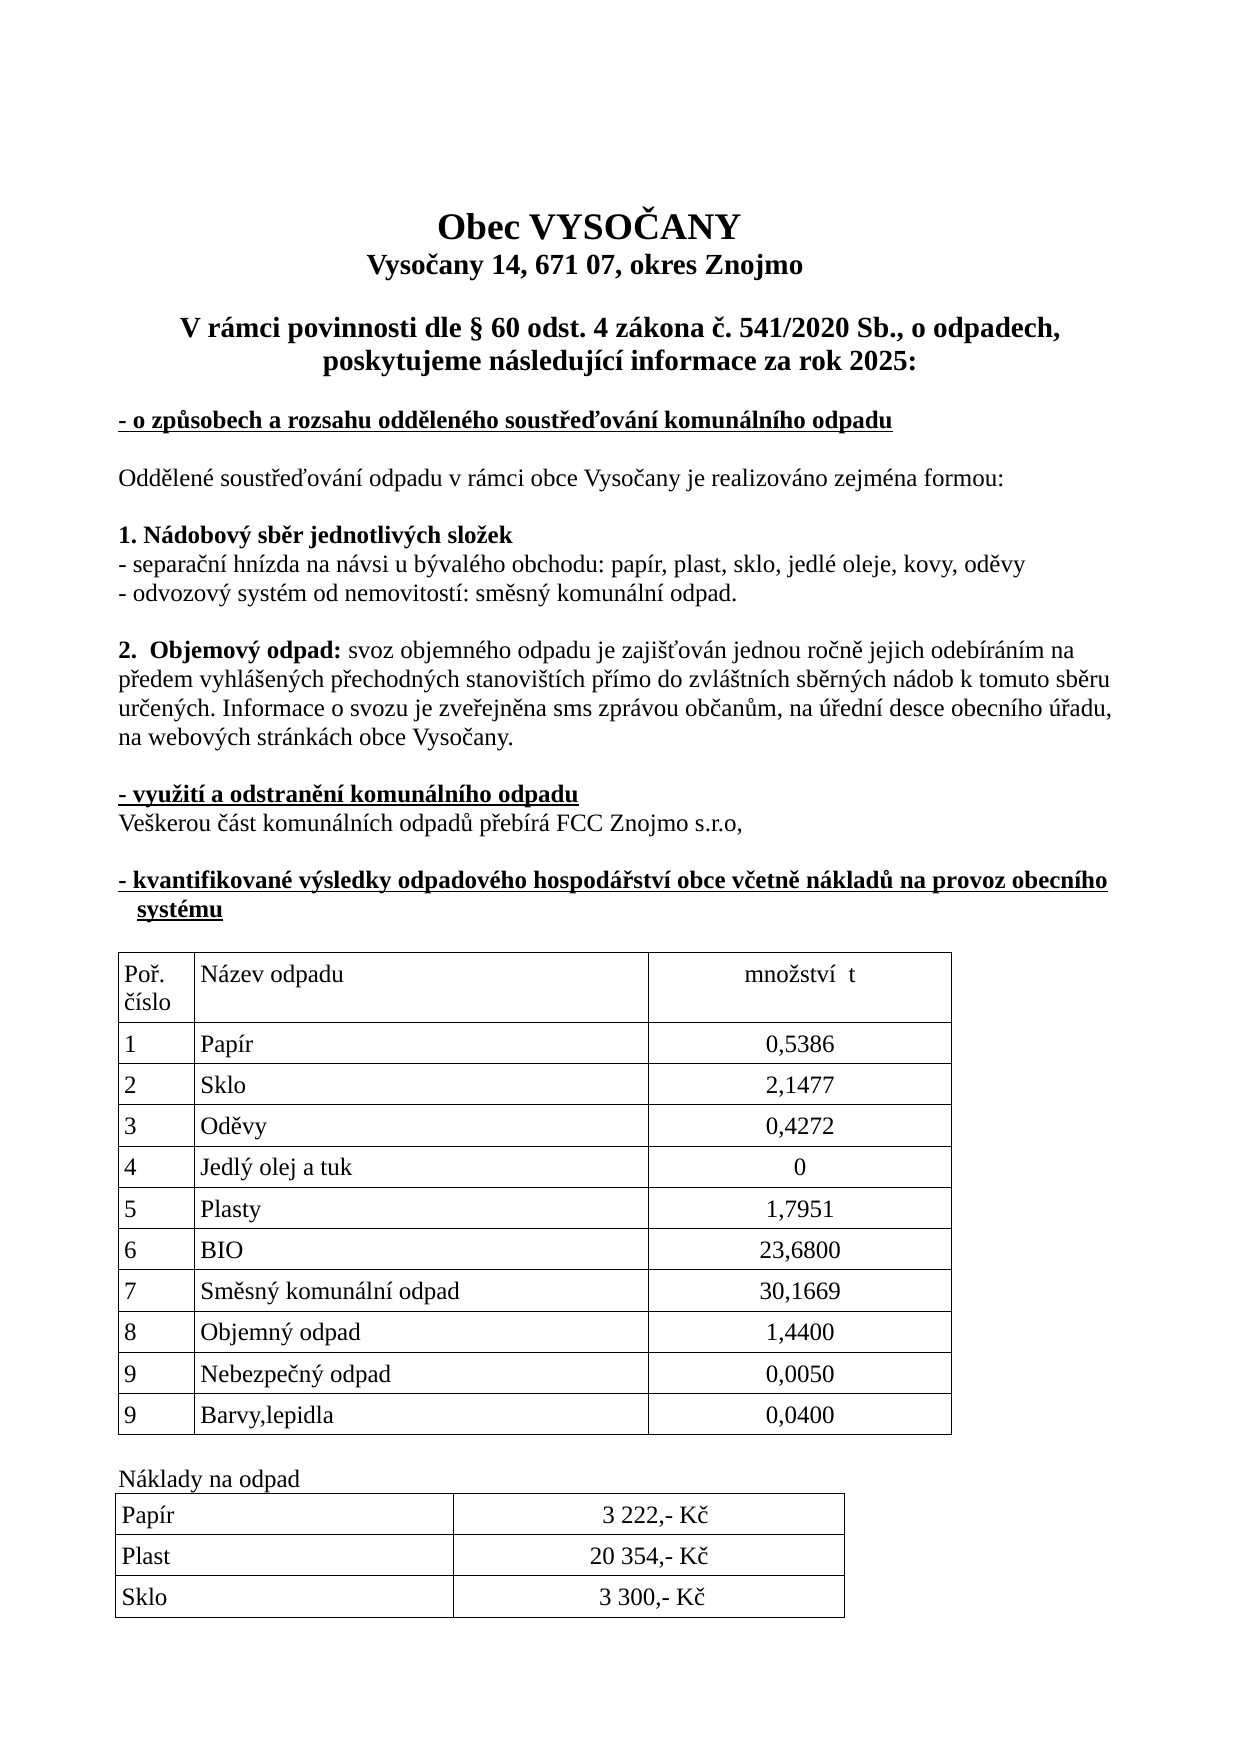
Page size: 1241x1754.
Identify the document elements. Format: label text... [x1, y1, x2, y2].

text Náklady na odpad [118, 1464, 1122, 1493]
table_header 3 222,- Kč [454, 1494, 844, 1534]
table_cell Plasty [195, 1188, 648, 1228]
table_cell 8 [119, 1312, 194, 1352]
table_cell 0 [649, 1147, 951, 1187]
table_cell 1,4400 [649, 1312, 951, 1352]
table_cell 9 [119, 1353, 194, 1393]
table_cell 0,0400 [649, 1394, 951, 1434]
table_cell Sklo [195, 1064, 648, 1104]
text Vysočany 14, 671 07, okres Znojmo [352, 247, 1122, 281]
table_cell 20 354,- Kč [454, 1535, 844, 1575]
table_cell Nebezpečný odpad [195, 1353, 648, 1393]
text - kvantifikované výsledky odpadového hospodářství obce včetně nákladů na provoz obecního [118, 866, 1122, 894]
table_cell 5 [119, 1188, 194, 1228]
table_cell Barvy,lepidla [195, 1394, 648, 1434]
table_header množství t [649, 953, 951, 1022]
table_cell Plast [116, 1535, 453, 1575]
table_cell Jedlý olej a tuk [195, 1147, 648, 1187]
table_header Název odpadu [195, 953, 648, 1022]
text systému [118, 894, 1122, 923]
table_cell 2,1477 [649, 1064, 951, 1104]
table_cell 1 [119, 1023, 194, 1063]
table_cell 9 [119, 1394, 194, 1434]
table_cell Směsný komunální odpad [195, 1270, 648, 1311]
text 2. Objemový odpad: svoz objemného odpadu je zajišťován jednou ročně jejich odebíráním na předem vyhlášených přechodných stanovištích přímo do zvláštních sběrných nádob k tomuto sběru určených. Informace o svozu je zveřejněna sms zprávou občanům, na úřední desce obecního úřadu, na webových stránkách obce Vysočany. [118, 636, 1122, 751]
table_cell 7 [119, 1270, 194, 1311]
table_cell 0,5386 [649, 1023, 951, 1063]
table_cell 6 [119, 1229, 194, 1269]
table_cell 3 300,- Kč [454, 1576, 844, 1617]
text Oddělené soustřeďování odpadu v rámci obce Vysočany je realizováno zejména formou: [118, 463, 1122, 492]
text 1. Nádobový sběr jednotlivých složek [118, 521, 1122, 549]
table_cell 0,0050 [649, 1353, 951, 1393]
text V rámci povinnosti dle § 60 odst. 4 zákona č. 541/2020 Sb., o odpadech, poskytujeme následující informace za rok 2025: [118, 310, 1122, 377]
table_cell 2 [119, 1064, 194, 1104]
text - separační hnízda na návsi u bývalého obchodu: papír, plast, sklo, jedlé oleje, kovy, oděvy [118, 549, 1122, 578]
text - odvozový systém od nemovitostí: směsný komunální odpad. [118, 578, 1122, 607]
text - o způsobech a rozsahu odděleného soustřeďování komunálního odpadu [118, 406, 1122, 434]
table_cell BIO [195, 1229, 648, 1269]
table_cell Sklo [116, 1576, 453, 1617]
table_cell 1,7951 [649, 1188, 951, 1228]
text - využití a odstranění komunálního odpadu [118, 779, 1122, 808]
table_cell Objemný odpad [195, 1312, 648, 1352]
text Obec VYSOČANY [352, 204, 1122, 247]
table_cell Oděvy [195, 1105, 648, 1146]
table_header Papír [116, 1494, 453, 1534]
text Veškerou část komunálních odpadů přebírá FCC Znojmo s.r.o, [118, 808, 1122, 837]
table_cell 30,1669 [649, 1270, 951, 1311]
table_cell 0,4272 [649, 1105, 951, 1146]
table_cell 3 [119, 1105, 194, 1146]
table_cell 4 [119, 1147, 194, 1187]
table_cell 23,6800 [649, 1229, 951, 1269]
table_header Poř. číslo [119, 953, 194, 1022]
table_cell Papír [195, 1023, 648, 1063]
